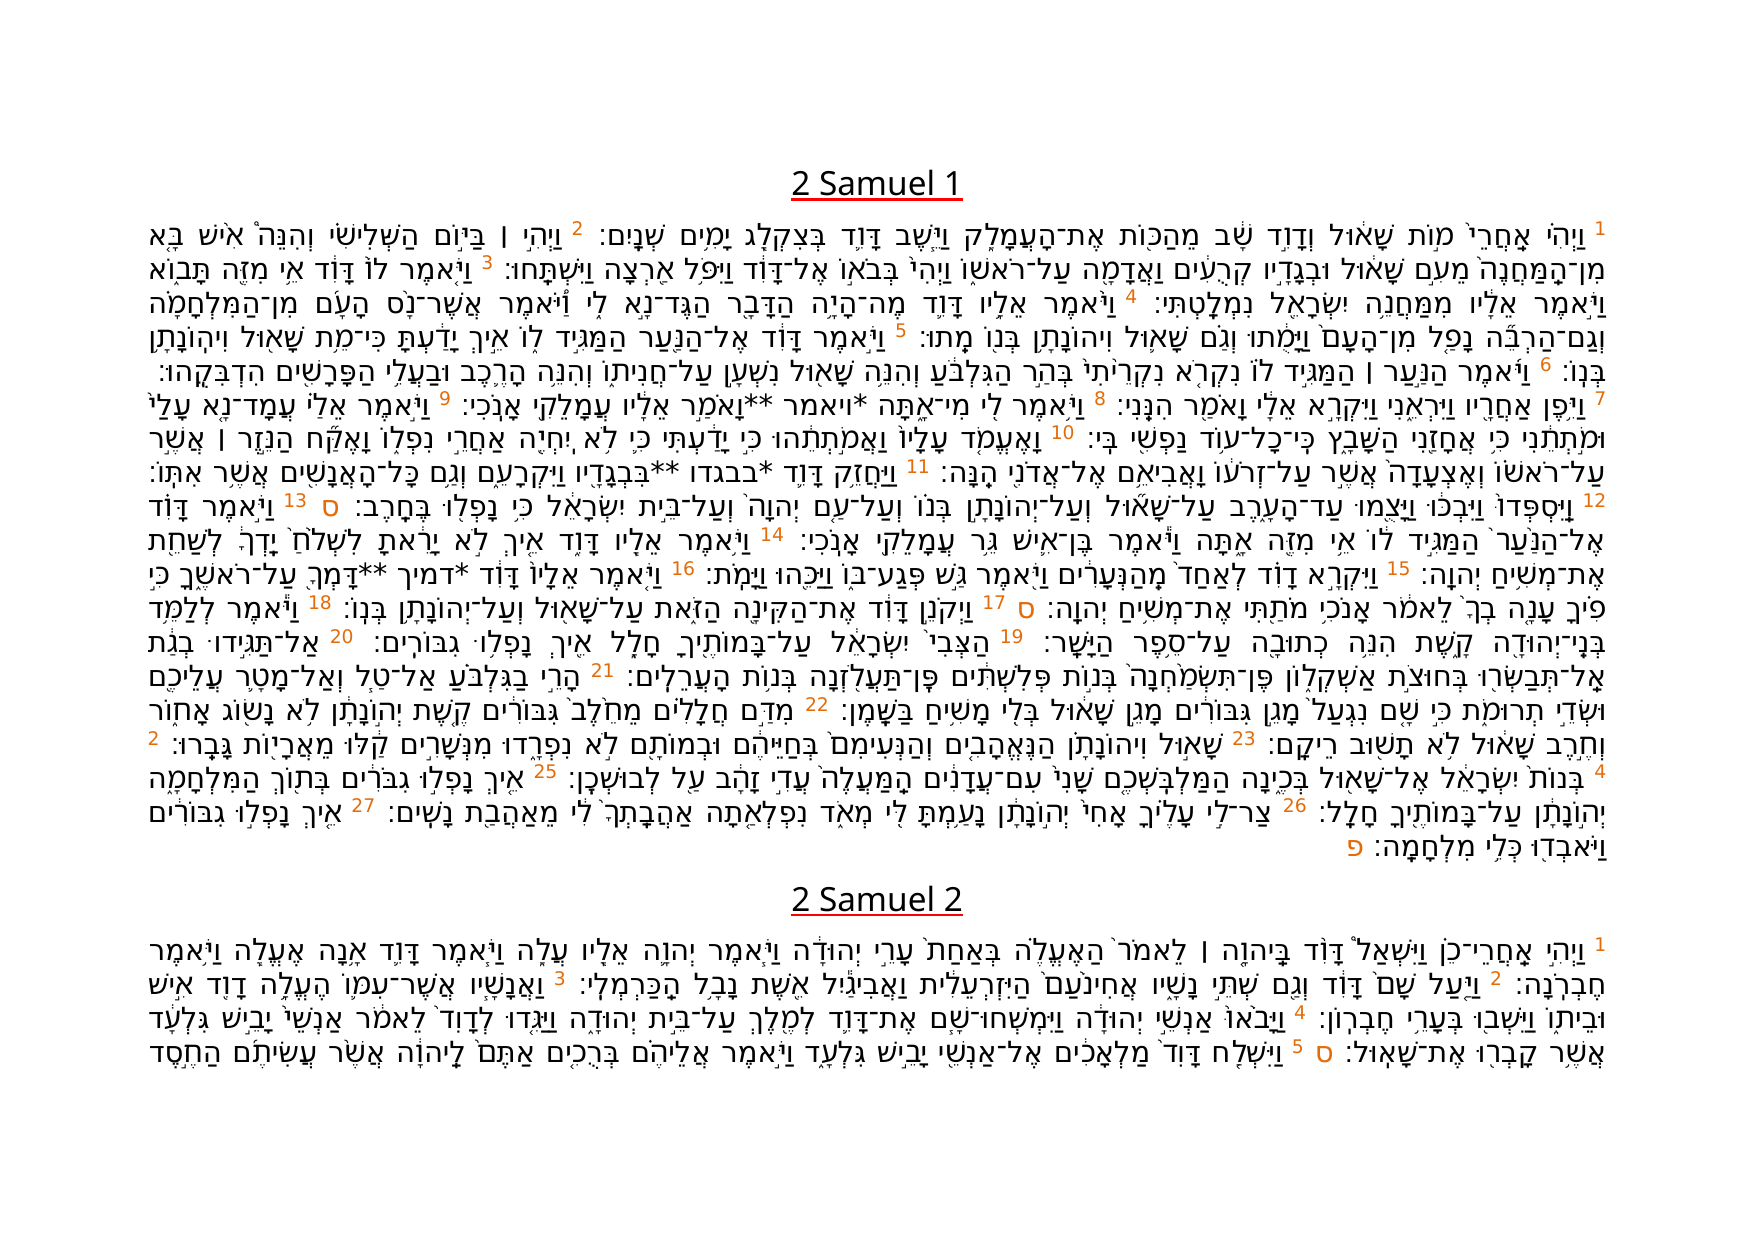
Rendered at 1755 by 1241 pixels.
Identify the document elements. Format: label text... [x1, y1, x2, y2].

text 1 וַיְהִ֗י אֽ͏ַחֲרֵי֙ מ֣וֹת שָׁא֔וּל וְדָוִ֣ד שָׁ֔ב מֵהַכּ֖וֹת אֶת־הָעֲמָלֵ֑ק וַיֵּ֧שֶׁב דָּוִ֛ד בְּצִקְלָ֖ג יָמִ֥ים שְׁנָֽיִם׃ 2 וַיְהִ֣י ׀ בַּיּ֣וֹם הַשְּׁלִישִׁ֗י וְהִנֵּה֩ אִ֨ישׁ בָּ֤א מִן־הַֽמַּחֲנֶה֙ מֵעִ֣ם שָׁא֔וּל וּבְגָדָ֣יו קְרֻעִ֔ים וַאֲדָמָ֖ה עַל־רֹאשׁ֑וֹ וַיְהִי֙ בְּבֹא֣וֹ אֶל־דָּוִ֔ד וַיִּפֹּ֥ל אַ֖רְצָה וַיִּשְׁתָּֽחוּ׃ ‬‬‬3 וַיֹּ֤אמֶר לוֹ֙ דָּוִ֔ד אֵ֥י מִזֶּ֖ה תָּב֑וֹא וַיֹּ֣אמֶר אֵלָ֔יו מִמַּחֲנֵ֥ה יִשְׂרָאֵ֖ל נִמְלָֽטְתִּי׃ ‬‬‬4 וַיֹּ֨אמֶר אֵלָ֥יו דָּוִ֛ד מֶה־הָיָ֥ה הַדָּבָ֖ר הַגֶּד־נָ֣א לִ֑י וַ֠יֹּאמֶר אֲשֶׁר־נָ֨ס הָעָ֜ם מִן־הַמִּלְחָמָ֗ה וְגַם־הַרְבֵּ֞ה נָפַ֤ל מִן־הָעָם֙ וַיָּמֻ֔תוּ וְגַ֗ם שָׁא֛וּל וִיהוֹנָתָ֥ן בְּנ֖וֹ מֵֽתוּ׃ ‬‬‬5 וַיֹּ֣אמֶר דָּוִ֔ד אֶל־הַנַּ֖עַר הַמַּגִּ֣יד ל֑וֹ אֵ֣יךְ יָדַ֔עְתָּ כִּי־מֵ֥ת שָׁא֖וּל וִיהֽוֹנָתָ֥ן בְּנֽוֹ׃ ‬‬‬6 וַיֹּ֜אמֶר הַנַּ֣עַר ׀ הַמַּגִּ֣יד ל֗וֹ נִקְרֹ֤א נִקְרֵ֙יתִי֙ בְּהַ֣ר הַגִּלְבֹּ֔עַ וְהִנֵּ֥ה שָׁא֖וּל נִשְׁעָ֣ן עַל־חֲנִית֑וֹ וְהִנֵּ֥ה הָרֶ֛כֶב וּבַעֲלֵ֥י הַפָּרָשִׁ֖ים הִדְבִּקֻֽהוּ׃ ‬‬‬7 וַיִּ֥פֶן אַחֲרָ֖יו וַיִּרְאֵ֑נִי וַיִּקְרָ֣א אֵלָ֔י וָאֹמַ֖ר הִנֵּֽנִי׃ ‬‬‬8 וַיֹּ֥אמֶר לִ֖י מִי־אָ֑תָּה *ויאמר **וָאֹמַ֣ר אֵלָ֔יו עֲמָלֵקִ֖י אָנֹֽכִי׃ ‬‬‬9 וַיֹּ֣אמֶר אֵלַ֗י עֲמָד־נָ֤א עָלַי֙ וּמֹ֣תְתֵ֔נִי כִּ֥י אֲחָזַ֖נִי הַשָּׁבָ֑ץ כִּֽי־כָל־ע֥וֹד נַפְשִׁ֖י בִּֽי׃ ‬‬‬10 וָאֶעֱמֹ֤ד עָלָיו֙ וַאֲמֹ֣תְתֵ֔הוּ כִּ֣י יָדַ֔עְתִּי כִּ֛י לֹ֥א יִֽחְיֶ֖ה אַחֲרֵ֣י נִפְל֑וֹ וָאֶקַּ֞ח הַנֵּ֣זֶר ׀ אֲשֶׁ֣ר עַל־רֹאשׁ֗וֹ וְאֶצְעָדָה֙ אֲשֶׁ֣ר עַל־זְרֹע֔וֹ וָאֲבִיאֵ֥ם אֶל־אֲדֹנִ֖י הֵֽנָּה׃ ‬‬‬11 וַיַּחֲזֵ֥ק דָּוִ֛ד *בבגדו **בִּבְגָדָ֖יו וַיִּקְרָעֵ֑ם וְגַ֥ם כָּל־הָאֲנָשִׁ֖ים אֲשֶׁ֥ר אִתּֽוֹ׃ ‬‬‬12 וַֽיִּסְפְּדוּ֙ וַיִּבְכּ֔וּ וַיָּצֻ֖מוּ עַד־הָעָ֑רֶב עַל־שָׁא֞וּל וְעַל־יְהוֹנָתָ֣ן בְּנ֗וֹ וְעַל־עַ֤ם יְהוָה֙ וְעַל־בֵּ֣ית יִשְׂרָאֵ֔ל כִּ֥י נָפְל֖וּ בֶּחָֽרֶב׃ ס ‬‬‬13 וַיֹּ֣אמֶר דָּוִ֗ד אֶל־הַנַּ֙עַר֙ הַמַּגִּ֣יד ל֔וֹ אֵ֥י מִזֶּ֖ה אָ֑תָּה וַיֹּ֕אמֶר בֶּן־אִ֛ישׁ גֵּ֥ר עֲמָלֵקִ֖י אָנֹֽכִי׃ ‬‬‬14 וַיֹּ֥אמֶר אֵלָ֖יו דָּוִ֑ד אֵ֚יךְ לֹ֣א יָרֵ֔אתָ לִשְׁלֹ֙חַ֙ יָֽדְךָ֔ לְשַׁחֵ֖ת אֶת־מְשִׁ֥יחַ יְהוָֽה׃ ‬‬‬15 וַיִּקְרָ֣א דָוִ֗ד לְאַחַד֙ מֵֽהַנְּעָרִ֔ים וַיֹּ֖אמֶר גַּ֣שׁ פְּגַע־בּ֑וֹ וַיַּכֵּ֖הוּ וַיָּמֹֽת׃ ‬‬‬16 וַיֹּ֤אמֶר אֵלָיו֙ דָּוִ֔ד *דמיך **דָּמְךָ֖ עַל־רֹאשֶׁ֑ךָ כִּ֣י פִ֗יךָ עָנָ֤ה בְךָ֙ לֵאמֹ֔ר אָנֹכִ֥י מֹתַ֖תִּי אֶת־מְשִׁ֥יחַ יְהוָֽה׃ ס ‬‬‬17 וַיְקֹנֵ֣ן דָּוִ֔ד אֶת־הַקִּינָ֖ה הַזֹּ֑את עַל־שָׁא֖וּל וְעַל־יְהוֹנָתָ֥ן בְּנֽוֹ׃ ‬‬‬18 וַיֹּ֕אמֶר לְלַמֵּ֥ד בְּנֵֽי־יְהוּדָ֖ה קָ֑שֶׁת הִנֵּ֥ה כְתוּבָ֖ה עַל־סֵ֥פֶר הַיָּשָֽׁר׃ ‬‬‬19 הַצְּבִי֙ יִשְׂרָאֵ֔ל עַל־בָּמוֹתֶ֖יךָ חָלָ֑ל אֵ֖יךְ נָפְל֥וּ גִבּוֹרִֽים׃ ‬‬‬20 אַל־תַּגִּ֣ידוּ בְגַ֔ת אַֽל־תְּבַשְּׂר֖וּ בְּחוּצֹ֣ת אַשְׁקְל֑וֹן פֶּן־תִּשְׂמַ֙חְנָה֙ בְּנ֣וֹת פְּלִשְׁתִּ֔ים פֶּֽן־תַּעֲלֹ֖זְנָה בְּנ֥וֹת הָעֲרֵלִֽים׃ ‬‬‬21 הָרֵ֣י בַגִּלְבֹּ֗עַ אַל־טַ֧ל וְאַל־מָטָ֛ר עֲלֵיכֶ֖ם וּשְׂדֵ֣י תְרוּמֹ֑ת כִּ֣י שָׁ֤ם נִגְעַל֙ מָגֵ֣ן גִּבּוֹרִ֔ים מָגֵ֣ן שָׁא֔וּל בְּלִ֖י מָשִׁ֥יחַ בַּשָּֽׁמֶן׃ ‬‬‬22 מִדַּ֣ם חֲלָלִ֗ים מֵחֵ֙לֶב֙ גִּבּוֹרִ֔ים קֶ֚שֶׁת יְה֣וֹנָתָ֔ן לֹ֥א נָשׂ֖וֹג אָח֑וֹר וְחֶ֣רֶב שָׁא֔וּל לֹ֥א תָשׁ֖וּב רֵיקָֽם׃ ‬‬‬23 שָׁא֣וּל וִיהוֹנָתָ֗ן הַנֶּאֱהָבִ֤ים וְהַנְּעִימִם֙ בְּחַיֵּיהֶ֔ם וּבְמוֹתָ֖ם לֹ֣א נִפְרָ֑דוּ מִנְּשָׁרִ֣ים קַ֔לּוּ מֵאֲרָי֖וֹת גָּבֵֽרוּ׃ ‬‬‬24 בְּנוֹת֙ יִשְׂרָאֵ֔ל אֶל־שָׁא֖וּל בְּכֶ֑ינָה הַמַּלְבִּֽשְׁכֶ֤ם שָׁנִי֙ עִם־עֲדָנִ֔ים הַֽמַּעֲלֶה֙ עֲדִ֣י זָהָ֔ב עַ֖ל לְבוּשְׁכֶֽן׃ ‬‬‬25 אֵ֚יךְ נָפְל֣וּ גִבֹּרִ֔ים בְּת֖וֹךְ הַמִּלְחָמָ֑ה יְה֣וֹנָתָ֔ן עַל־בָּמוֹתֶ֖יךָ חָלָֽל׃ ‬‬‬26 צַר־לִ֣י עָלֶ֗יךָ אָחִי֙ יְה֣וֹנָתָ֔ן נָעַ֥מְתָּ לִּ֖י מְאֹ֑ד נִפְלְאַ֤תָה אַהֲבָֽתְךָ֙ לִ֔י מֵאַהֲבַ֖ת נָשִֽׁים׃ ‬‬‬27 אֵ֚יךְ נָפְל֣וּ גִבּוֹרִ֔ים וַיֹּאבְד֖וּ כְּלֵ֥י מִלְחָמָֽה׃ פ ‬‬‬‬‬‬‬‬‬‬‬‬‬‬‬‬‬‬‬‬‬‬‬‬‬‬‬‬‬ [148, 218, 1606, 863]
text 2 Samuel 2 [148, 876, 1606, 921]
text 1 וַיְהִ֣י אַֽחֲרֵי־כֵ֗ן וַיִּשְׁאַל֩ דָּוִ֨ד בַּֽיהוָ֤ה ׀ לֵאמֹר֙ הַאֶעֱלֶ֗ה בְּאַחַת֙ עָרֵ֣י יְהוּדָ֔ה וַיֹּ֧אמֶר יְהוָ֛ה אֵלָ֖יו עֲלֵ֑ה וַיֹּ֧אמֶר דָּוִ֛ד אָ֥נָה אֶעֱלֶ֖ה וַיֹּ֥אמֶר חֶבְרֹֽנָה׃ 2 וַיַּ֤עַל שָׁם֙ דָּוִ֔ד וְגַ֖ם שְׁתֵּ֣י נָשָׁ֑יו אֲחִינֹ֙עַם֙ הַיִּזְרְעֵלִ֔ית וַאֲבִיגַ֕יִל אֵ֖שֶׁת נָבָ֥ל הַֽכַּרְמְלִֽי׃ ‬‬‬3 וַאֲנָשָׁ֧יו אֲשֶׁר־עִמּ֛וֹ הֶעֱלָ֥ה דָוִ֖ד אִ֣ישׁ וּבֵית֑וֹ וַיֵּשְׁב֖וּ בְּעָרֵ֥י חֶבְרֽוֹן׃ ‬‬‬4 וַיָּבֹ֙אוּ֙ אַנְשֵׁ֣י יְהוּדָ֔ה וַיִּמְשְׁחוּ־שָׁ֧ם אֶת־דָּוִ֛ד לְמֶ֖לֶךְ עַל־בֵּ֣ית יְהוּדָ֑ה וַיַּגִּ֤דוּ לְדָוִד֙ לֵאמֹ֔ר אַנְשֵׁי֙ יָבֵ֣ישׁ גִּלְעָ֔ד אֲשֶׁ֥ר קָבְר֖וּ אֶת־שָׁאֽוּל׃ ס ‬‬‬5 וַיִּשְׁלַ֤ח דָּוִד֙ מַלְאָכִ֔ים אֶל־אַנְשֵׁ֖י יָבֵ֣ישׁ גִּלְעָ֑ד וַיֹּ֣אמֶר אֲלֵיהֶ֗ם בְּרֻכִ֤ים אַתֶּם֙ לַֽיהוָ֔ה אֲשֶׁ֨ר עֲשִׂיתֶ֜ם הַחֶ֣סֶד [148, 934, 1606, 1069]
text 2 Samuel 1‬‬‬ [148, 160, 1606, 206]
